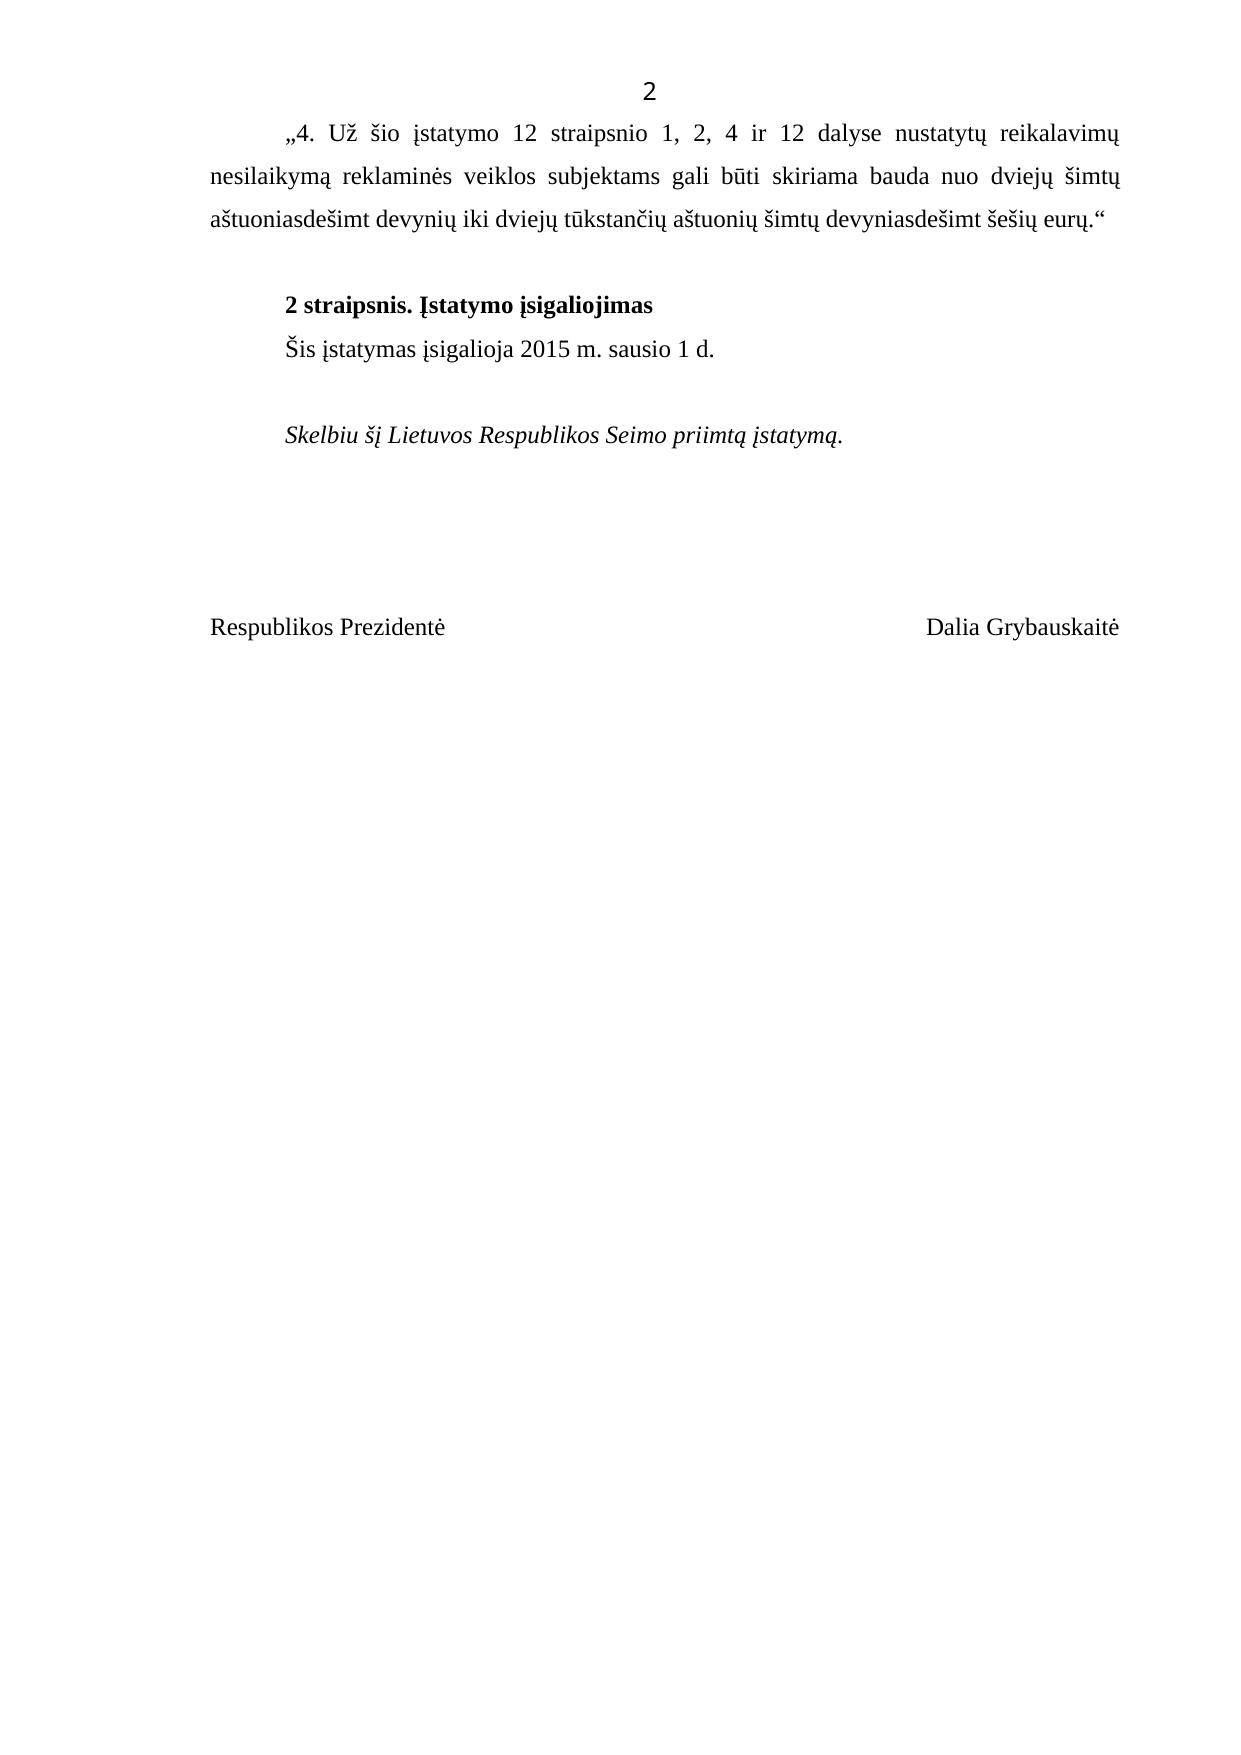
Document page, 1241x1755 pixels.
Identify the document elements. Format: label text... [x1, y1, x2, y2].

text 2 straipsnis. Įstatymo įsigaliojimas [210, 291, 1120, 319]
text Šis įstatymas įsigalioja 2015 m. sausio 1 d. [210, 334, 1120, 362]
text Skelbiu šį Lietuvos Respublikos Seimo priimtą įstatymą. [210, 420, 1120, 449]
text Respublikos Prezidentė Dalia Grybauskaitė [210, 612, 1120, 641]
text „4. Už šio įstatymo 12 straipsnio 1, 2, 4 ir 12 dalyse nustatytų reikalavimų nesilaikymą reklaminės veiklos subjektams gali būti skiriama bauda nuo dviejų šimtų aštuoniasdešimt devynių iki dviejų tūkstančių aštuonių šimtų devyniasdešimt šešių eurų.“ [210, 118, 1120, 233]
